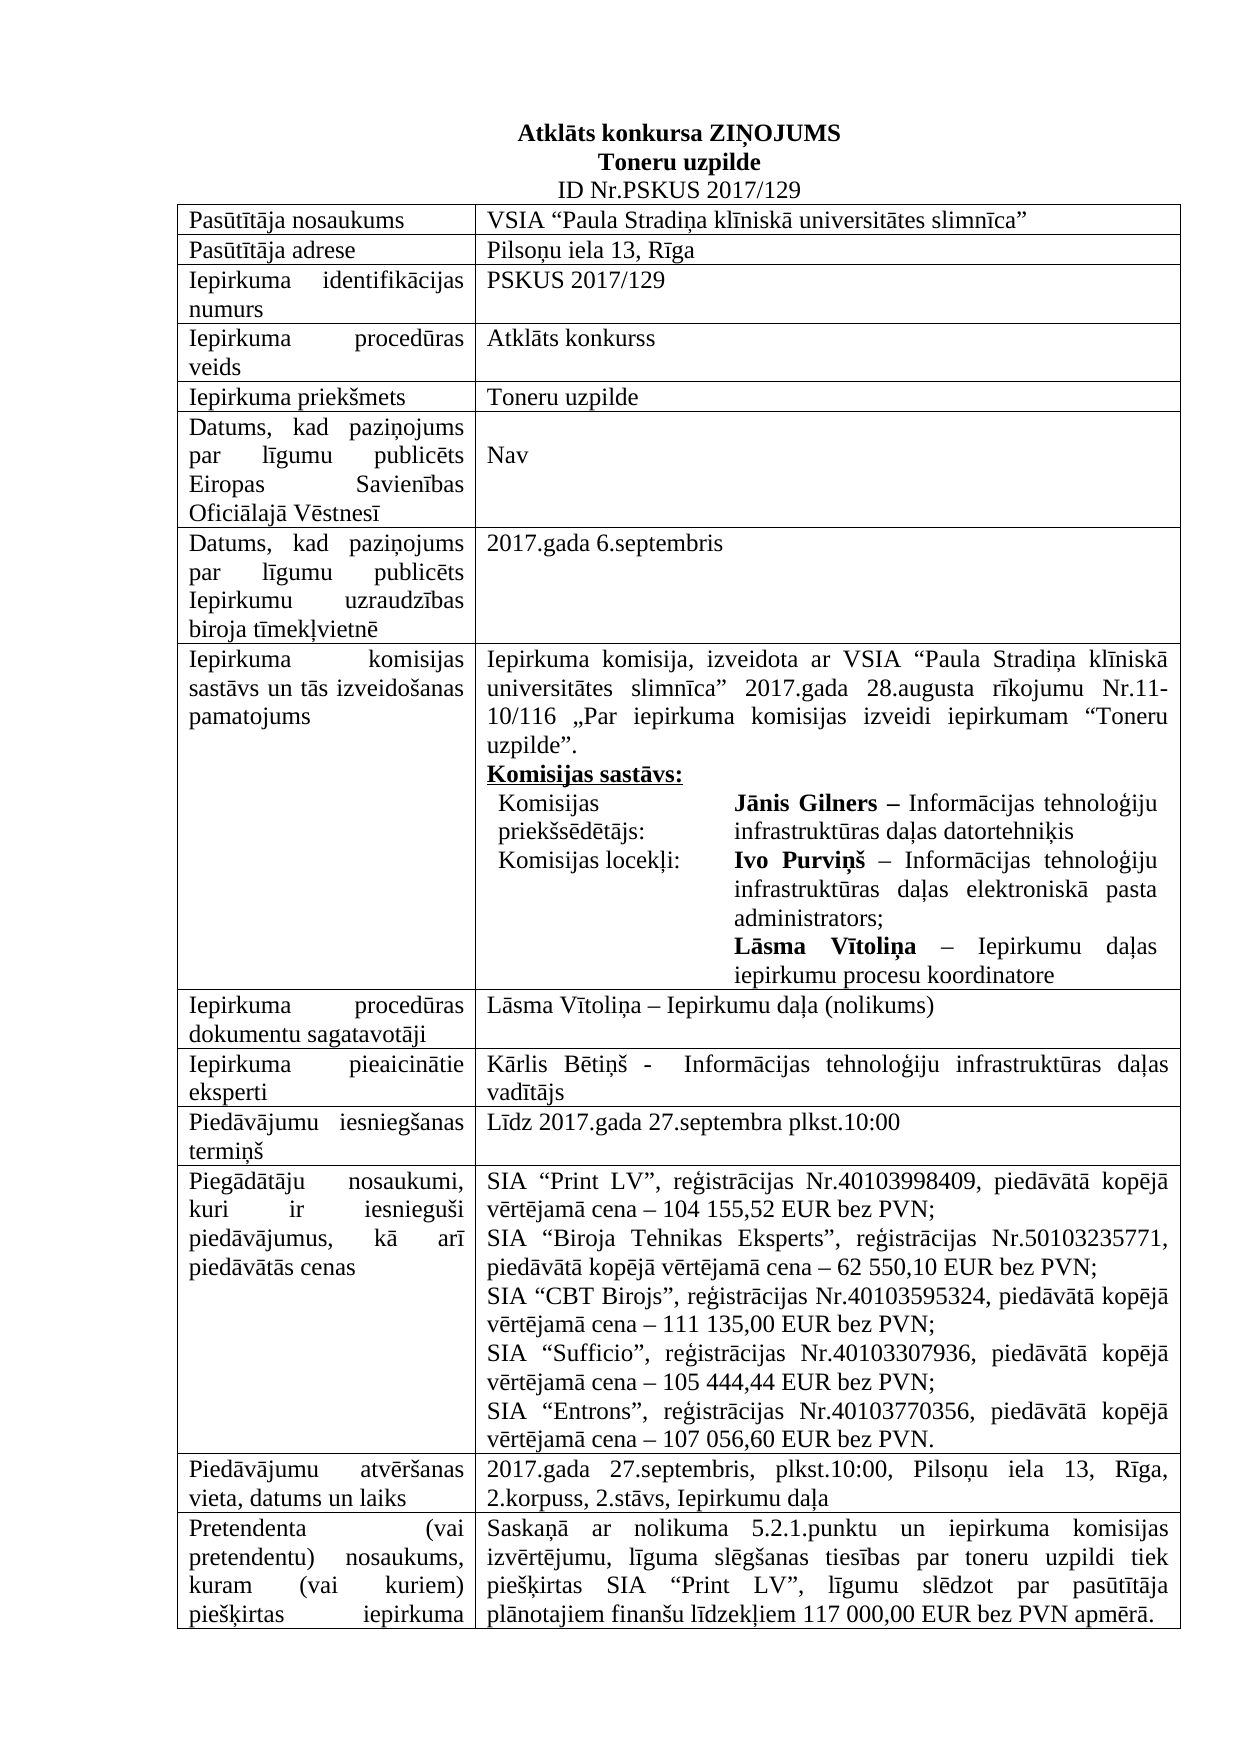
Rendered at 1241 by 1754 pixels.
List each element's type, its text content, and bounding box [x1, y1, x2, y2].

table_cell Datums, kad paziņojums par līgumu publicēts Eiropas Savienības Oficiālajā Vēstnesī [178, 412, 475, 527]
text Toneru uzpilde [177, 147, 1181, 176]
table_cell Iepirkuma komisijas sastāvs un tās izveidošanas pamatojums [178, 644, 475, 989]
table_cell Pasūtītāja adrese [178, 235, 475, 264]
table_cell Iepirkuma procedūras veids [178, 324, 475, 381]
table_cell Kārlis Bētiņš - Informācijas tehnoloģiju infrastruktūras daļas vadītājs [476, 1049, 1180, 1106]
text Atklāts konkursa ZIŅOJUMS [177, 118, 1181, 147]
table_cell Lāsma Vītoliņa – Iepirkumu daļas iepirkumu procesu koordinatore [723, 931, 1169, 989]
table_header Pasūtītāja nosaukums [178, 205, 475, 234]
table_cell 2017.gada 27.septembris, plkst.10:00, Pilsoņu iela 13, Rīga, 2.korpuss, 2.stāvs, Iepirkumu daļa [476, 1454, 1180, 1512]
table_cell Komisijas locekļi: [487, 845, 723, 931]
table_cell Atklāts konkurss [476, 324, 1180, 381]
table_cell Pretendenta (vai pretendentu) nosaukums, kuram (vai kuriem) piešķirtas iepirkuma [178, 1513, 475, 1628]
table_cell [487, 931, 723, 989]
table_cell Iepirkuma pieaicinātie eksperti [178, 1049, 475, 1106]
table_cell Saskaņā ar nolikuma 5.2.1.punktu un iepirkuma komisijas izvērtējumu, līguma slēgšanas tiesības par toneru uzpildi tiek piešķirtas SIA “Print LV”, līgumu slēdzot par pasūtītāja plānotajiem finanšu līdzekļiem 117 000,00 EUR bez PVN apmērā. [476, 1513, 1180, 1628]
table_cell PSKUS 2017/129 [476, 265, 1180, 322]
table_cell Toneru uzpilde [476, 382, 1180, 411]
table_cell Nav [476, 412, 1180, 527]
text ID Nr.PSKUS 2017/129 [177, 176, 1181, 204]
table_cell Iepirkuma priekšmets [178, 382, 475, 411]
table_cell Piedāvājumu iesniegšanas termiņš [178, 1107, 475, 1165]
table_cell Ivo Purviņš – Informācijas tehnoloģiju infrastruktūras daļas elektroniskā pasta administrators; [723, 845, 1169, 931]
table_header VSIA “Paula Stradiņa klīniskā universitātes slimnīca” [476, 205, 1180, 234]
table_cell Piedāvājumu atvēršanas vieta, datums un laiks [178, 1454, 475, 1512]
table_cell Iepirkuma procedūras dokumentu sagatavotāji [178, 990, 475, 1048]
table_cell Iepirkuma identifikācijas numurs [178, 265, 475, 322]
table_cell Datums, kad paziņojums par līgumu publicēts Iepirkumu uzraudzības biroja tīmekļvietnē [178, 528, 475, 643]
table_cell SIA “Print LV”, reģistrācijas Nr.40103998409, piedāvātā kopējā vērtējamā cena – 104 155,52 EUR bez PVN; SIA “Biroja Tehnikas Eksperts”, reģistrācijas Nr.50103235771, piedāvātā kopējā vērtējamā cena – 62 550,10 EUR bez PVN; SIA “CBT Birojs”, reģistrācijas Nr.40103595324, piedāvātā kopējā vērtējamā cena – 111 135,00 EUR bez PVN; SIA “Sufficio”, reģistrācijas Nr.40103307936, piedāvātā kopējā vērtējamā cena – 105 444,44 EUR bez PVN; SIA “Entrons”, reģistrācijas Nr.40103770356, piedāvātā kopējā vērtējamā cena – 107 056,60 EUR bez PVN. [476, 1166, 1180, 1453]
table_header Jānis Gilners – Informācijas tehnoloģiju infrastruktūras daļas datortehniķis [723, 788, 1169, 845]
table_cell Piegādātāju nosaukumi, kuri ir iesnieguši piedāvājumus, kā arī piedāvātās cenas [178, 1166, 475, 1453]
table_cell Iepirkuma komisija, izveidota ar VSIA “Paula Stradiņa klīniskā universitātes slimnīca” 2017.gada 28.augusta rīkojumu Nr.11-10/116 „Par iepirkuma komisijas izveidi iepirkumam “Toneru uzpilde”. Komisijas sastāvs: [476, 644, 1180, 989]
table_cell 2017.gada 6.septembris [476, 528, 1180, 643]
table_cell Lāsma Vītoliņa – Iepirkumu daļa (nolikums) [476, 990, 1180, 1048]
table_cell Līdz 2017.gada 27.septembra plkst.10:00 [476, 1107, 1180, 1165]
table_cell Pilsoņu iela 13, Rīga [476, 235, 1180, 264]
table_header Komisijas priekšsēdētājs: [487, 788, 723, 845]
